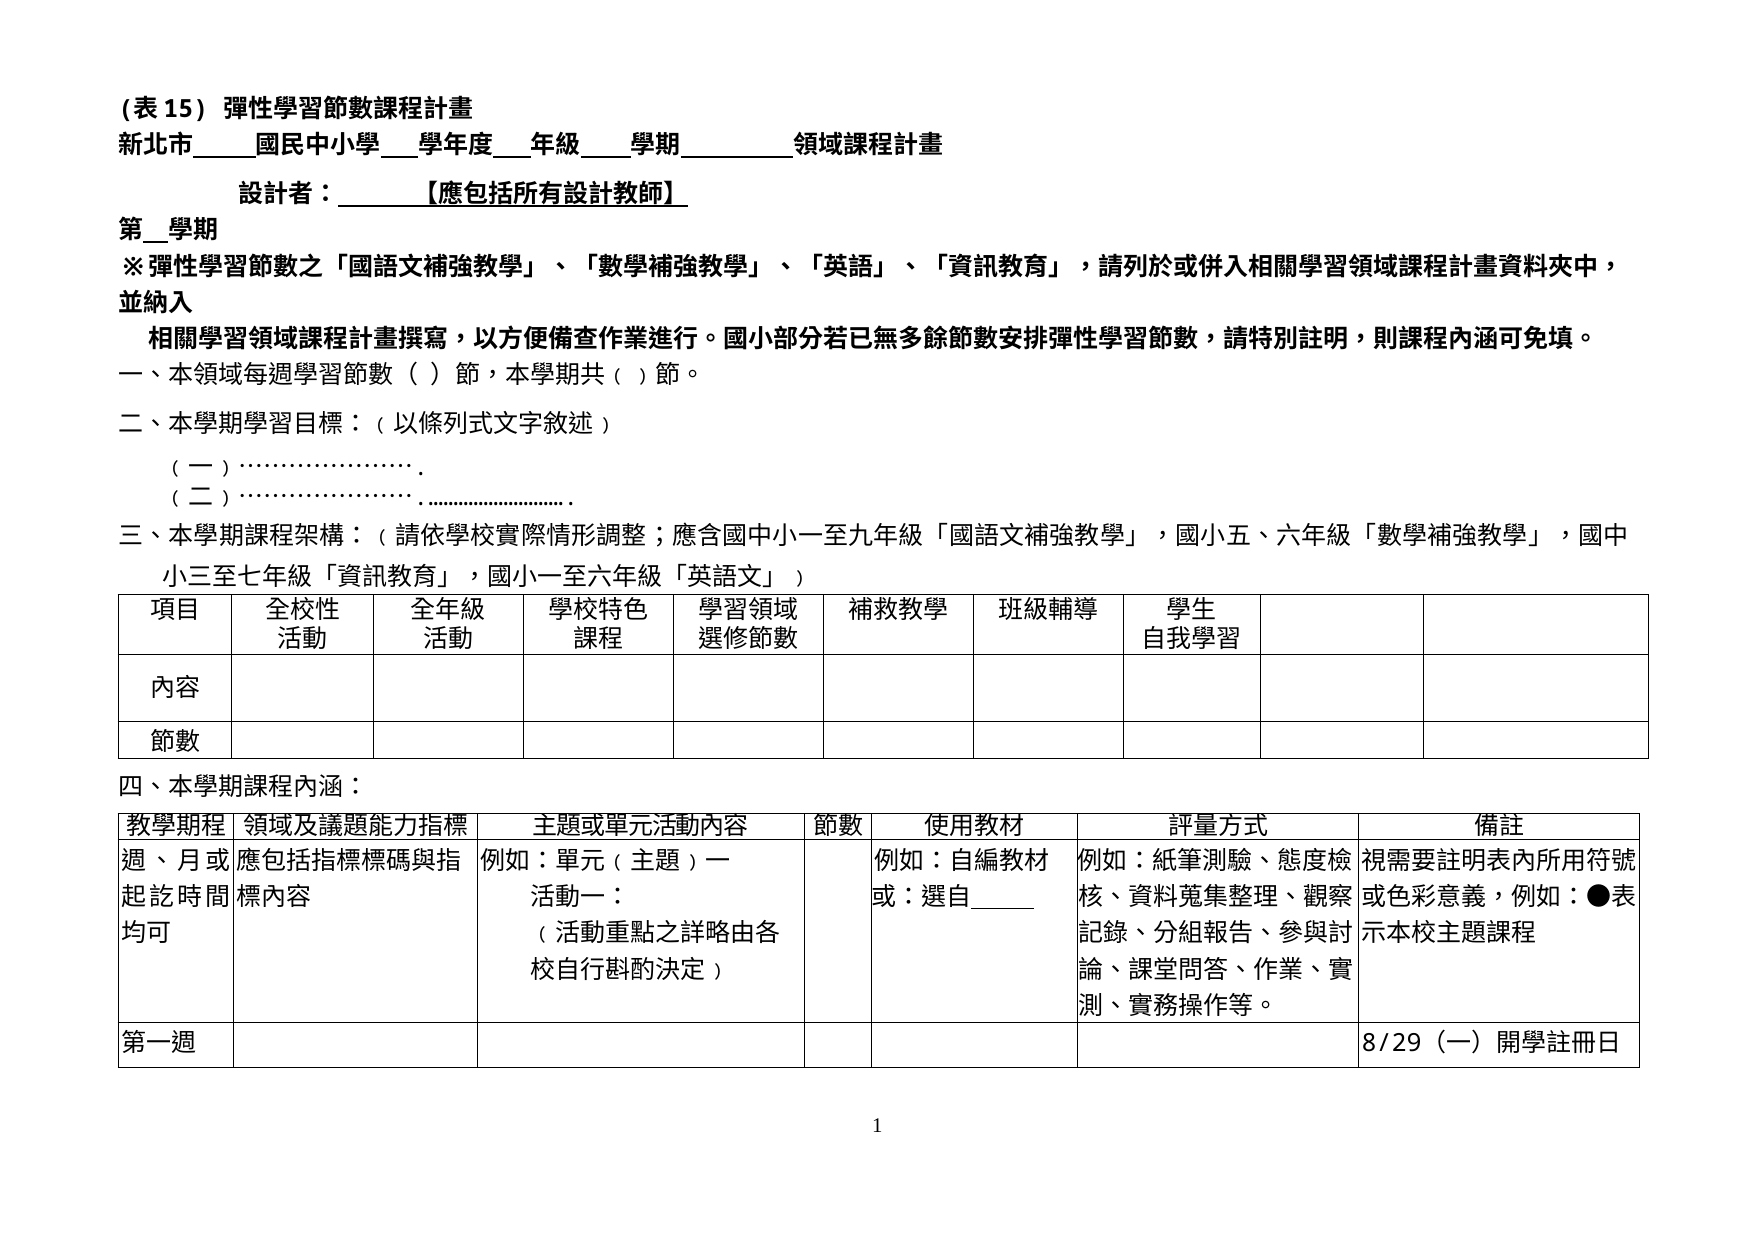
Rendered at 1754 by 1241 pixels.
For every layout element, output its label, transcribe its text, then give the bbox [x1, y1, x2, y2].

text 設計者： 【應包括所有設計教師】 [118, 174, 1636, 210]
table_header 使用教材 [872, 814, 1077, 839]
text 相關學習領域課程計畫撰寫，以方便備查作業進行。國小部分若已無多餘節數安排彈性學習節數，請特別註明，則課程內涵可免填。 [118, 319, 1636, 355]
table_cell 週、月或起訖時間均可 [119, 840, 233, 1022]
text ﹙二﹚………………….………………………. [118, 482, 1636, 511]
table_cell 8/29（一）開學註冊日 [1359, 1023, 1639, 1067]
table_cell [824, 655, 973, 721]
table_cell [374, 655, 523, 721]
table_cell [374, 722, 523, 758]
table_cell 節數 [119, 722, 231, 758]
table_cell [232, 655, 373, 721]
table_cell [974, 655, 1123, 721]
table_cell [232, 722, 373, 758]
table_cell 視需要註明表內所用符號或色彩意義，例如：●表示本校主題課程 [1359, 840, 1639, 1022]
table_header 補救教學 [824, 595, 973, 653]
table_header 全年級 活動 [374, 595, 523, 653]
table_cell [824, 722, 973, 758]
text 四、本學期課程內涵： [118, 772, 1636, 801]
table_cell [805, 840, 871, 1022]
text 二、本學期學習目標：﹙以條列式文字敘述﹚ [118, 404, 1636, 440]
table_cell 應包括指標標碼與指標內容 [234, 840, 477, 1022]
table_cell [1424, 722, 1648, 758]
table_cell 例如：紙筆測驗、態度檢核、資料蒐集整理、觀察記錄、分組報告、參與討論、課堂問答、作業、實測、實務操作等。 [1078, 840, 1358, 1022]
table_cell [1261, 722, 1423, 758]
table_cell 第一週 [119, 1023, 233, 1067]
text 新北市 國民中小學 學年度 年級 學期 領域課程計畫 [118, 125, 1636, 161]
table_header 學生 自我學習 [1124, 595, 1260, 653]
table_header 班級輔導 [974, 595, 1123, 653]
table_header 學校特色 課程 [524, 595, 673, 653]
table_header 項目 [119, 595, 231, 653]
text 第 學期 [118, 210, 1636, 246]
table_header 領域及議題能力指標 [234, 814, 477, 839]
table_header 節數 [805, 814, 871, 839]
table_cell [524, 655, 673, 721]
table_cell [1124, 722, 1260, 758]
table_header 全校性 活動 [232, 595, 373, 653]
text (表15) 彈性學習節數課程計畫 [118, 89, 1636, 125]
table_header [1261, 595, 1423, 653]
table_header [1424, 595, 1648, 653]
table_cell [234, 1023, 477, 1067]
table_cell 例如：單元﹙主題﹚一 活動一： ﹙活動重點之詳略由各校自行斟酌決定﹚ [478, 840, 804, 1022]
table_cell [1261, 655, 1423, 721]
table_header 主題或單元活動內容 [478, 814, 804, 839]
table_header 評量方式 [1078, 814, 1358, 839]
table_cell 例如：自編教材 或：選自 [872, 840, 1077, 1022]
table_cell [1424, 655, 1648, 721]
table_header 學習領域 選修節數 [674, 595, 823, 653]
table_cell 內容 [119, 655, 231, 721]
table_cell [1124, 655, 1260, 721]
table_cell [1078, 1023, 1358, 1067]
table_cell [872, 1023, 1077, 1067]
table_cell [674, 722, 823, 758]
table_cell [974, 722, 1123, 758]
text 三、本學期課程架構：﹙請依學校實際情形調整；應含國中小一至九年級「國語文補強教學」，國小五、六年級「數學補強教學」，國中小三至七年級「資訊教育」，國小一至六年級「英語文」﹚ [118, 511, 1636, 594]
table_cell [674, 655, 823, 721]
text 一、本領域每週學習節數（ ）節，本學期共﹙﹚節。 [118, 355, 1636, 391]
table_cell [805, 1023, 871, 1067]
table_header 備註 [1359, 814, 1639, 839]
table_cell [478, 1023, 804, 1067]
text ﹙一﹚…………………. [118, 452, 1636, 482]
table_cell [524, 722, 673, 758]
table_header 教學期程 [119, 814, 233, 839]
text ※彈性學習節數之「國語文補強教學」、「數學補強教學」、「英語」、「資訊教育」，請列於或併入相關學習領域課程計畫資料夾中，並納入 [118, 246, 1636, 319]
